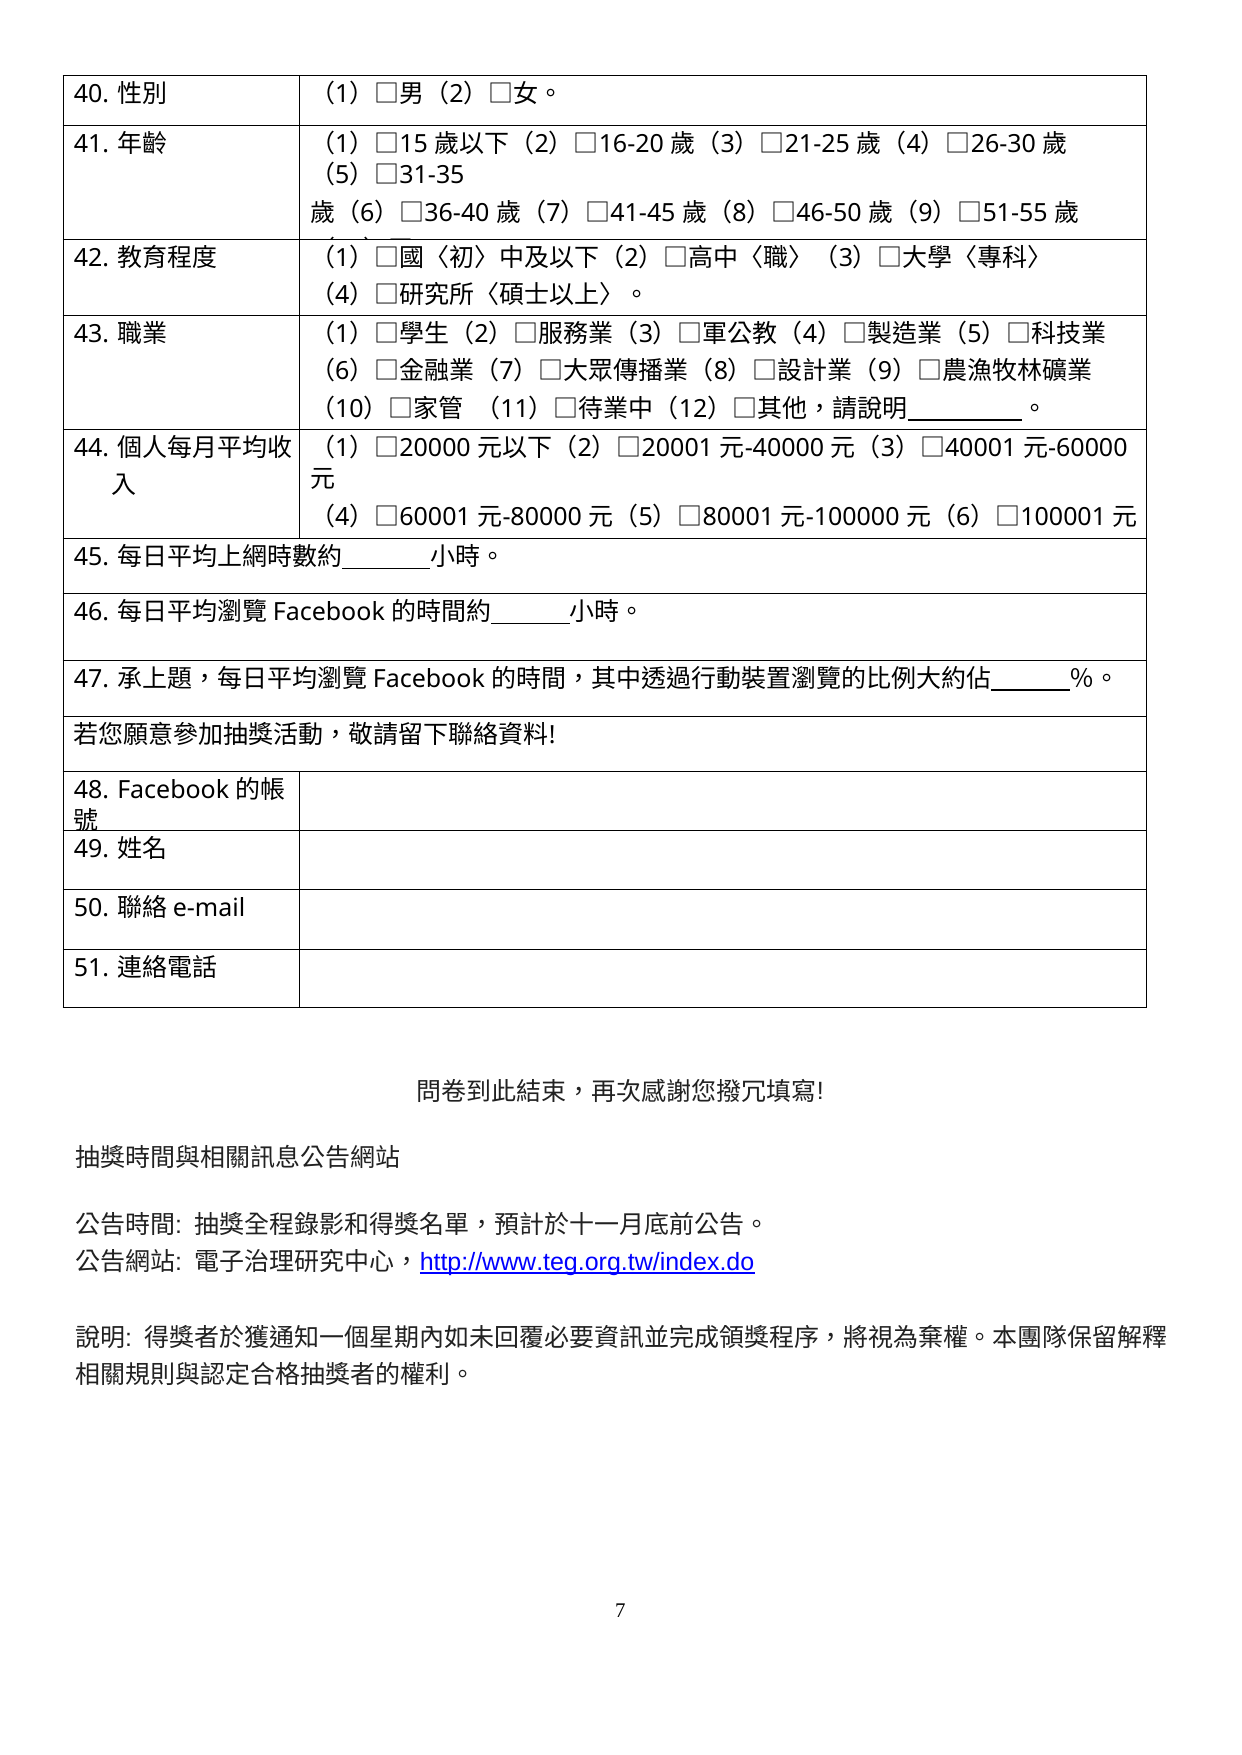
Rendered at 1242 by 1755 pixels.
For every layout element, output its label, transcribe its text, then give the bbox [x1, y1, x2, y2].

table_cell [300, 831, 1146, 889]
text 問卷到此結束，再次感謝您撥冗填寫! [417, 1073, 1181, 1105]
table_cell 42. 教育程度 [64, 240, 299, 315]
table_cell 46. 每日平均瀏覽 Facebook 的時間約 小時。 [64, 594, 1146, 660]
text 說明: 得獎者於獲通知一個星期內如未回覆必要資訊並完成領獎程序，將視為棄權。本團隊保留解釋 [75, 1319, 1181, 1351]
table_cell 43. 職業 [64, 316, 299, 429]
table_cell 45. 每日平均上網時數約 小時。 [64, 539, 1146, 593]
text 公告時間: 抽獎全程錄影和得獎名單，預計於十一月底前公告。 公告網站: 電子治理研究中心，http://www.teg.org.tw/index.do [75, 1203, 779, 1278]
table_cell 48. Facebook 的帳號 [64, 772, 299, 830]
table_cell 44. 個人每月平均收 入 [64, 430, 299, 538]
table_cell [300, 772, 1146, 830]
table_cell 47. 承上題，每日平均瀏覽 Facebook 的時間，其中透過行動裝置瀏覽的比例大約佔 ％。 [64, 661, 1146, 716]
table_cell （1）□15 歲以下（2）□16-20 歲（3）□21-25 歲（4）□26-30 歲（5）□31-35 歲（6）□36-40 歲（7）□41-45 歲（8）□46-50 歲（9）□51-55 歲（10）□ 56-60 歲（11）□61-65 歲（12）□66 歲以上。 [300, 126, 1146, 238]
table_cell 50. 聯絡 e-mail [64, 890, 299, 949]
table_cell 49. 姓名 [64, 831, 299, 889]
table_header （1）□男（2）□女。 [300, 76, 1146, 125]
table_cell 51. 連絡電話 [64, 950, 299, 1007]
text 抽獎時間與相關訊息公告網站 [75, 1140, 1181, 1172]
table_cell [300, 950, 1146, 1007]
table_cell 若您願意參加抽獎活動，敬請留下聯絡資料! [64, 717, 1146, 771]
text 相關規則與認定合格抽獎者的權利。 [75, 1351, 1181, 1388]
table_cell 41. 年齡 [64, 126, 299, 238]
table_cell （1）□學生（2）□服務業（3）□軍公教（4）□製造業（5）□科技業 （6）□金融業（7）□大眾傳播業（8）□設計業（9）□農漁牧林礦業 （10）□家管 （11）□待業中（12）□其他，請說明 。 [300, 316, 1146, 429]
table_cell （1）□20000 元以下（2）□20001 元-40000 元（3）□40001 元-60000 元 （4）□60001 元-80000 元（5）□80001 元-100000 元（6）□100001 元以上。 [300, 430, 1146, 538]
table_cell [300, 890, 1146, 949]
table_header 40. 性別 [64, 76, 299, 125]
table_cell （1）□國〈初〉中及以下（2）□高中〈職〉（3）□大學〈專科〉 （4）□研究所〈碩士以上〉。 [300, 240, 1146, 315]
